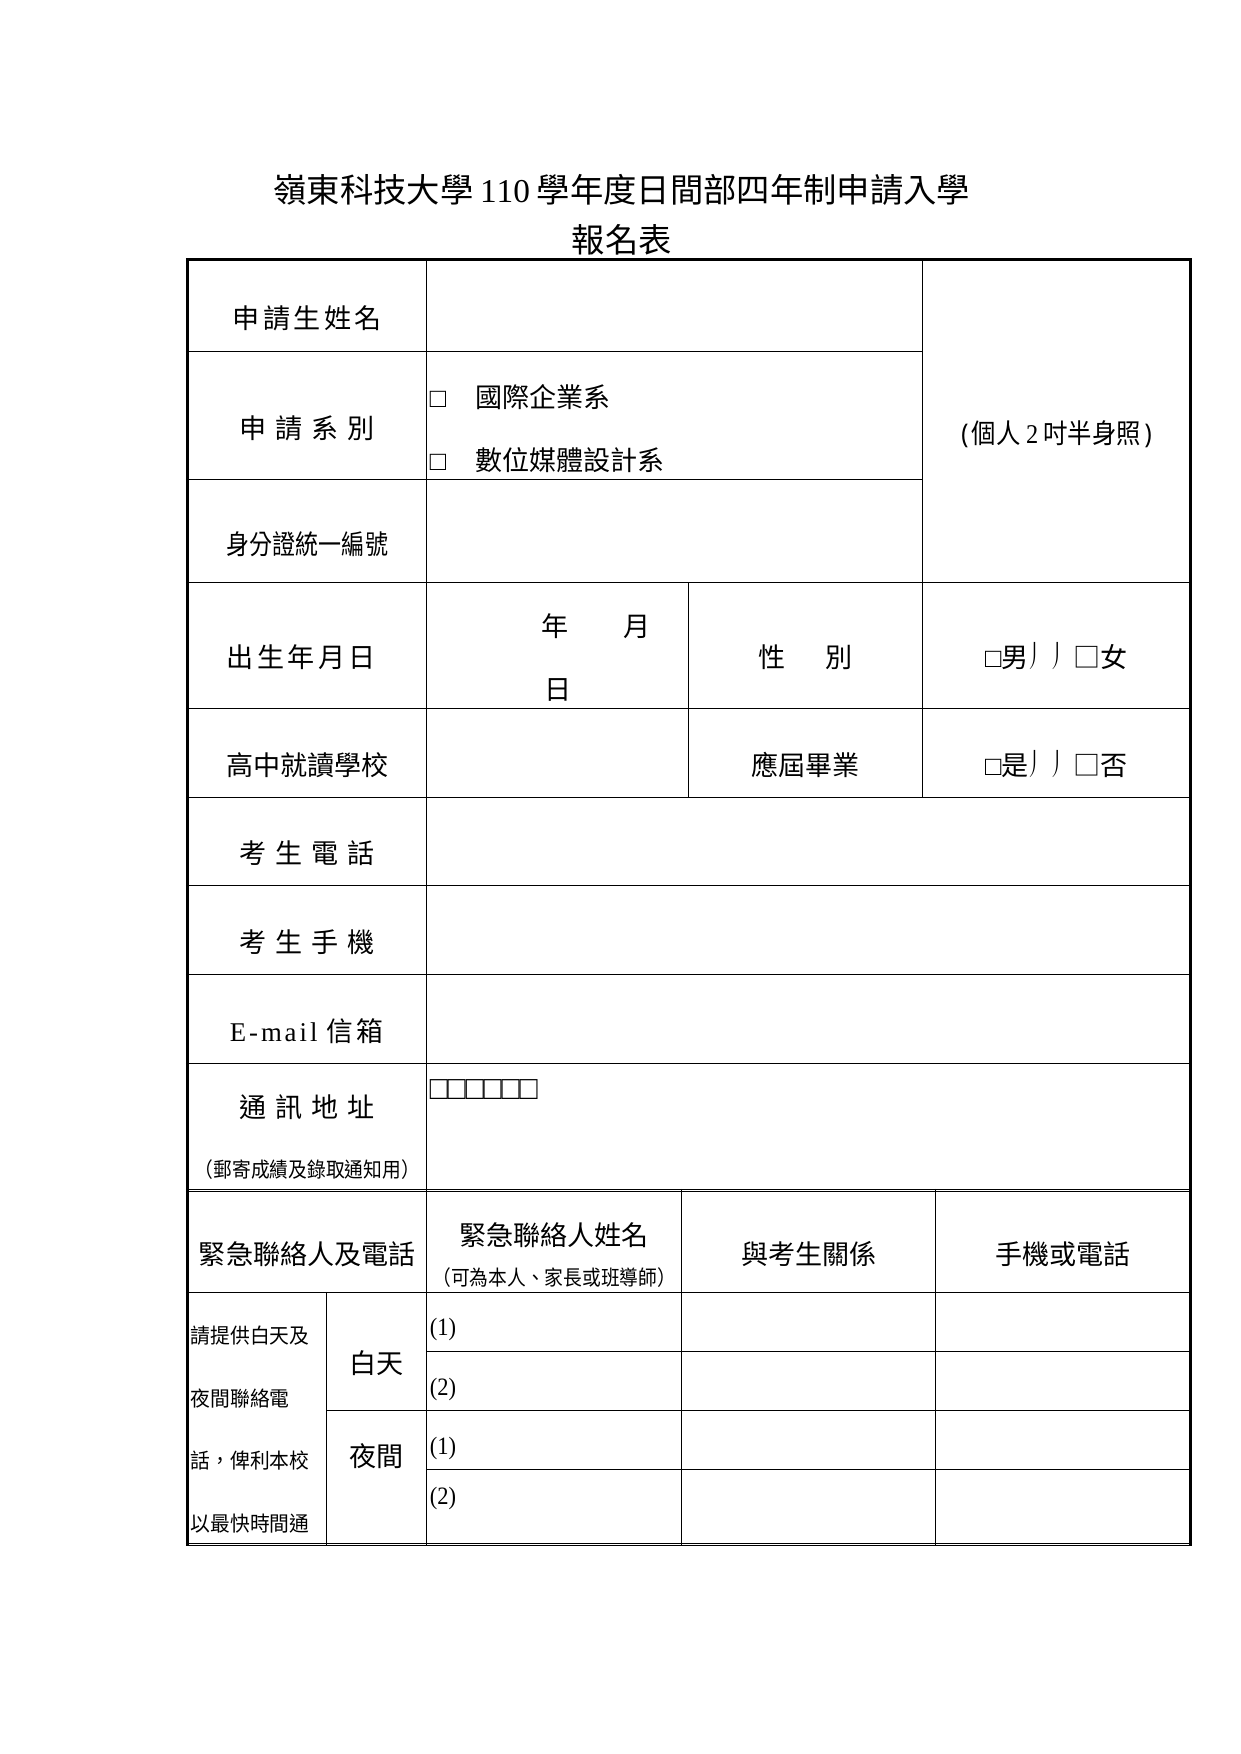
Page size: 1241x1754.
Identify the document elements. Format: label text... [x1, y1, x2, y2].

table_cell (1) [427, 1293, 681, 1351]
table_cell [427, 480, 922, 582]
table_cell 高中就讀學校 [189, 709, 426, 797]
table_cell 申請系別 [189, 352, 426, 479]
text 報名表 [187, 227, 1055, 258]
table_cell [936, 1352, 1189, 1410]
table_cell 應屆畢業 [689, 709, 922, 797]
table_cell 出生年月日 [189, 583, 426, 708]
text 嶺東科技大學110學年度日間部四年制申請入學 [187, 177, 1055, 208]
table_cell 考生手機 [189, 886, 426, 974]
table_cell [427, 798, 1189, 885]
table_cell E-mail信箱 [189, 975, 426, 1063]
table_cell □是  □否 [923, 709, 1189, 797]
table_cell (1) [427, 1411, 681, 1469]
table_cell [682, 1411, 935, 1469]
table_cell □男  □女 [923, 583, 1189, 708]
table_cell 年 月 日 [427, 583, 688, 708]
table_cell (2) [427, 1470, 681, 1543]
table_header (個人2吋半身照) [923, 261, 1189, 582]
table_cell 白天 [327, 1293, 426, 1410]
table_cell (2) [427, 1352, 681, 1410]
table_cell □□□□□□ [427, 1064, 1189, 1189]
table_cell [427, 886, 1189, 974]
table_cell 手機或電話 [936, 1192, 1189, 1292]
table_cell □ 國際企業系 □ 數位媒體設計系 [427, 352, 922, 479]
table_cell 性 別 [689, 583, 922, 708]
table_cell [682, 1293, 935, 1351]
table_cell 通訊地址 （郵寄成績及錄取通知用） [189, 1064, 426, 1189]
table_header 申請生姓名 [189, 261, 426, 351]
table_cell 與考生關係 [682, 1192, 935, 1292]
table_cell [936, 1293, 1189, 1351]
table_cell 緊急聯絡人姓名 （可為本人、家長或班導師） [427, 1192, 681, 1292]
table_cell [427, 975, 1189, 1063]
table_cell [682, 1470, 935, 1543]
table_cell 考生電話 [189, 798, 426, 885]
table_cell [936, 1411, 1189, 1469]
table_cell [427, 709, 688, 797]
table_header [427, 261, 922, 351]
table_cell [682, 1352, 935, 1410]
table_cell 夜間 [327, 1411, 426, 1543]
table_cell 緊急聯絡人及電話 [189, 1192, 426, 1292]
table_cell [936, 1470, 1189, 1543]
table_cell 身分證統一編號 [189, 480, 426, 582]
table_cell 請提供白天及夜間聯絡電話，俾利本校以最快時間通知錄取報到資訊 [189, 1293, 326, 1543]
